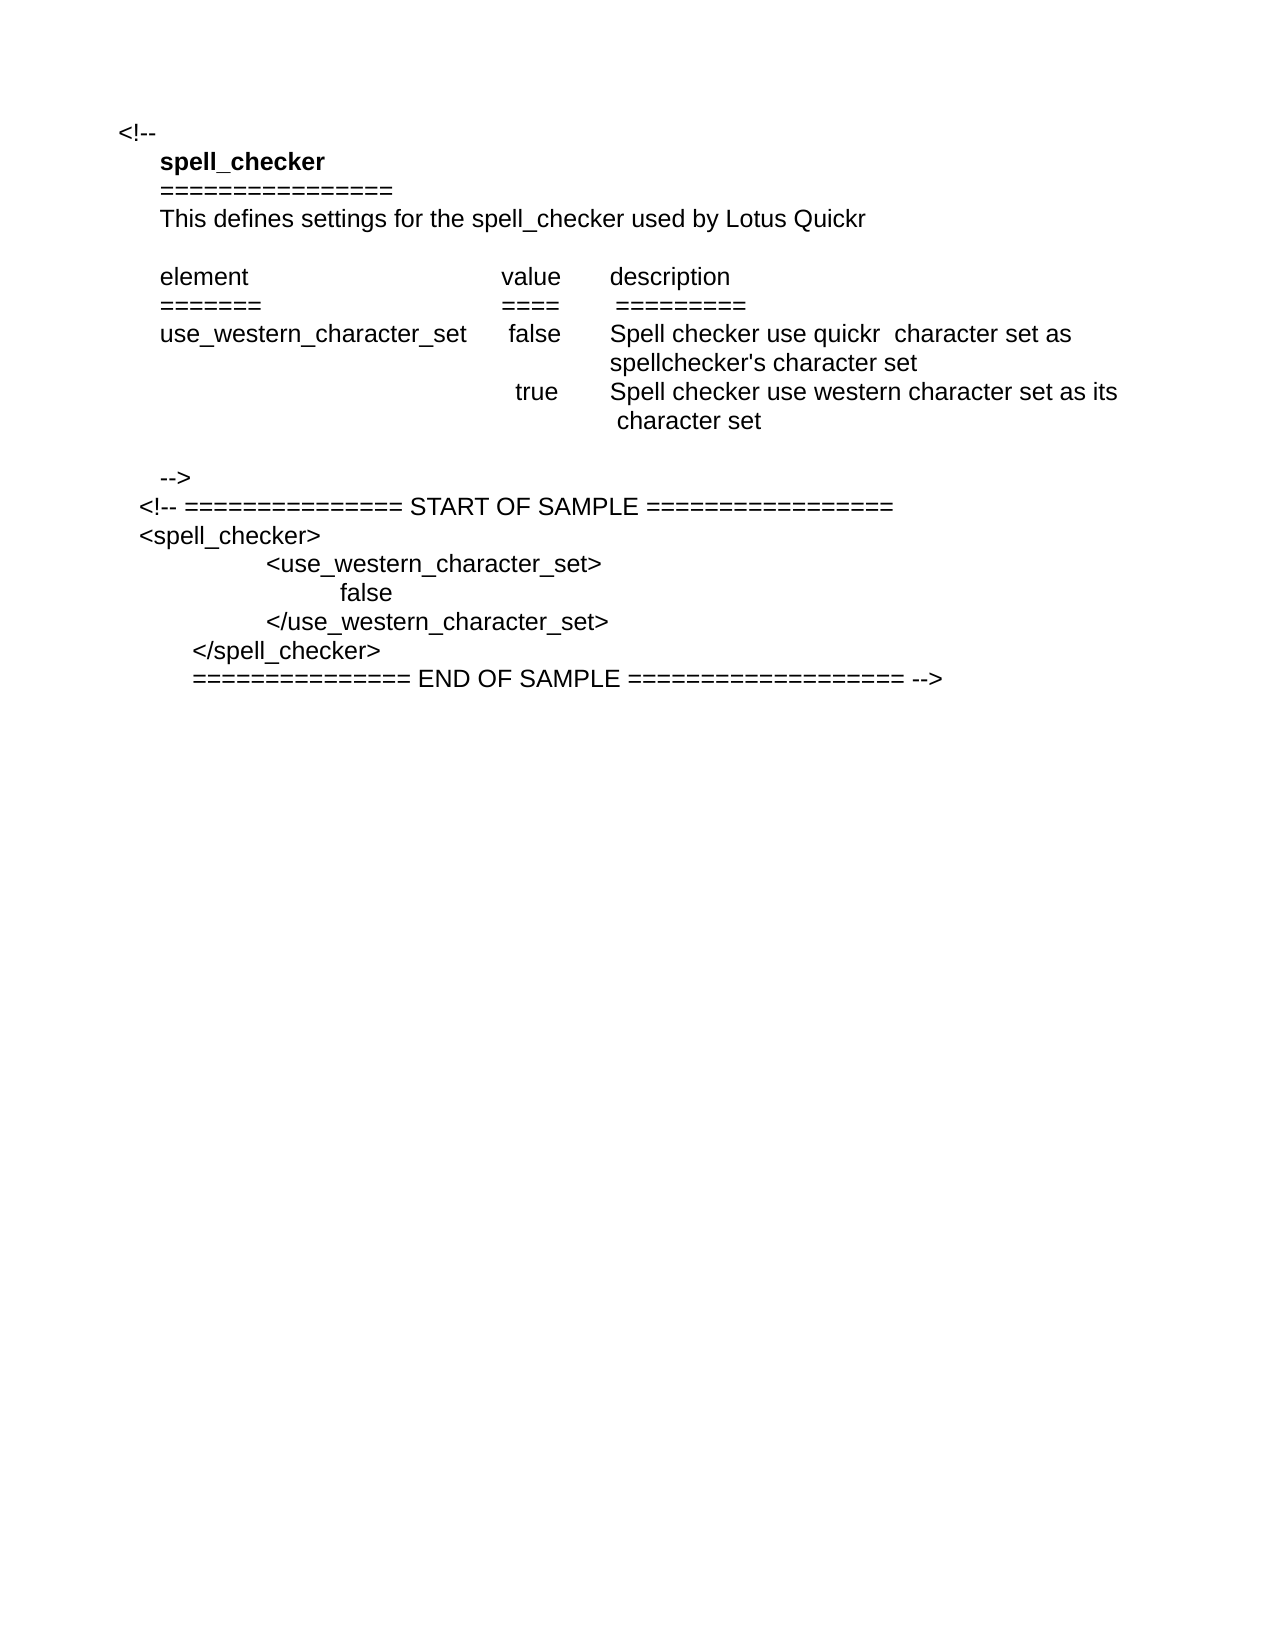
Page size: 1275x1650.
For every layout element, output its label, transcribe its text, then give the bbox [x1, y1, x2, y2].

text --> [118, 463, 1157, 492]
text <!-- =============== START OF SAMPLE ================= [118, 492, 1157, 521]
text </use_western_character_set> [118, 607, 1157, 636]
text ================ [118, 176, 1157, 204]
text <!-- [118, 118, 1157, 147]
text =============== END OF SAMPLE =================== --> [118, 664, 1157, 693]
text </spell_checker> [118, 636, 1157, 664]
text use_western_character_set false Spell checker use quickr character set as spellchecker's character set [118, 319, 1157, 377]
text true Spell checker use western character set as its character set [118, 377, 1157, 434]
text This defines settings for the spell_checker used by Lotus Quickr [118, 204, 1157, 233]
text false [118, 578, 1157, 607]
text <use_western_character_set> [118, 549, 1157, 578]
text spell_checker [118, 147, 1157, 176]
text <spell_checker> [118, 521, 1157, 549]
text ======= ==== ========= [118, 291, 1157, 319]
text element value description [118, 262, 1157, 291]
